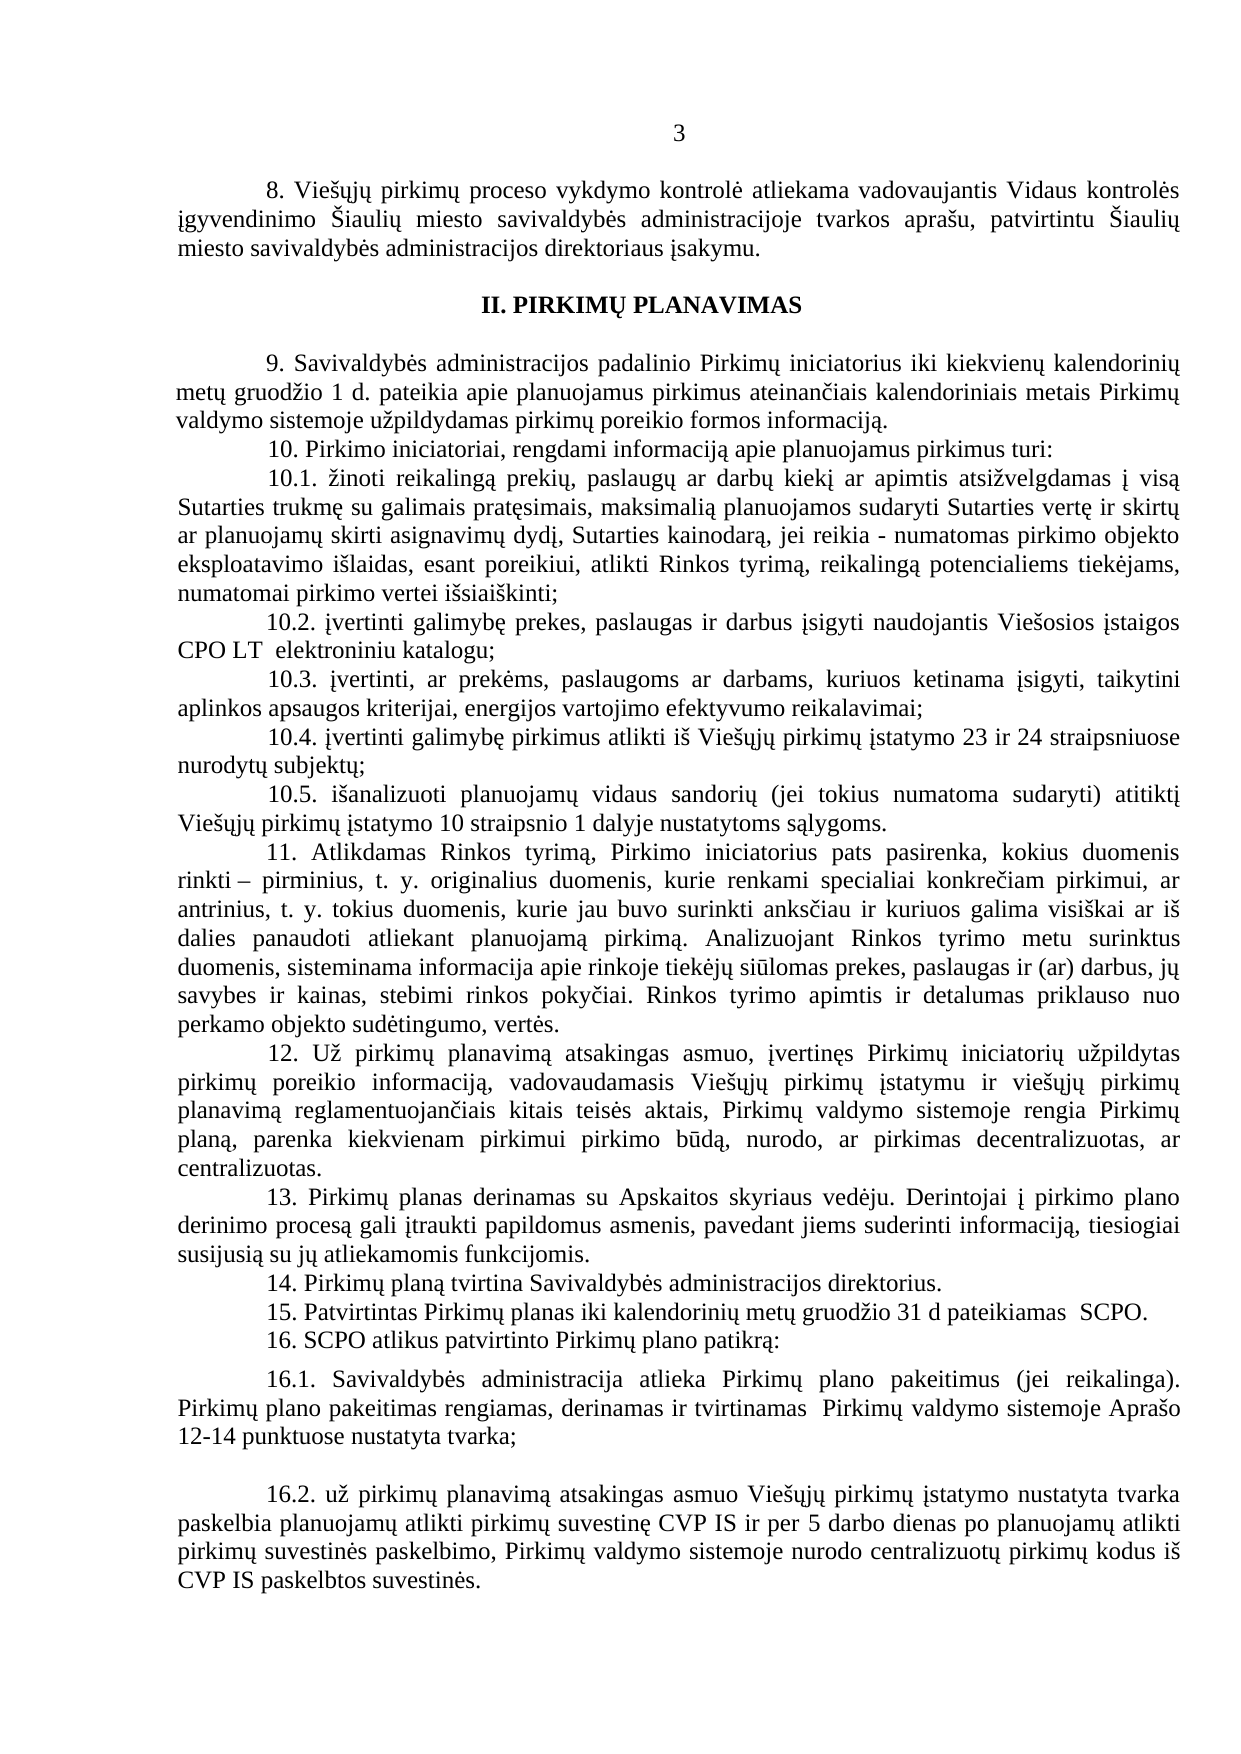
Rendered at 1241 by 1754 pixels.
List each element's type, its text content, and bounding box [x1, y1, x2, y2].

text 8. Viešųjų pirkimų proceso vykdymo kontrolė atliekama vadovaujantis Vidaus kontrolės įgyvendinimo Šiaulių miesto savivaldybės administracijoje tvarkos aprašu, patvirtintu Šiaulių miesto savivaldybės administracijos direktoriaus įsakymu. [177, 176, 1181, 262]
text 10. Pirkimo iniciatoriai, rengdami informaciją apie planuojamus pirkimus turi: [177, 434, 1181, 463]
text 10.2. įvertinti galimybę prekes, paslaugas ir darbus įsigyti naudojantis Viešosios įstaigos CPO LT elektroniniu katalogu; [177, 607, 1181, 664]
text 13. Pirkimų planas derinamas su Apskaitos skyriaus vedėju. Derintojai į pirkimo plano derinimo procesą gali įtraukti papildomus asmenis, pavedant jiems suderinti informaciją, tiesiogiai susijusią su jų atliekamomis funkcijomis. [177, 1182, 1181, 1268]
text 10.3. įvertinti, ar prekėms, paslaugoms ar darbams, kuriuos ketinama įsigyti, taikytini aplinkos apsaugos kriterijai, energijos vartojimo efektyvumo reikalavimai; [177, 664, 1181, 722]
text 10.1. žinoti reikalingą prekių, paslaugų ar darbų kiekį ar apimtis atsižvelgdamas į visą Sutarties trukmę su galimais pratęsimais, maksimalią planuojamos sudaryti Sutarties vertę ir skirtų ar planuojamų skirti asignavimų dydį, Sutarties kainodarą, jei reikia - numatomas pirkimo objekto eksploatavimo išlaidas, esant poreikiui, atlikti Rinkos tyrimą, reikalingą potencialiems tiekėjams, numatomai pirkimo vertei išsiaiškinti; [177, 463, 1181, 607]
text 10.5. išanalizuoti planuojamų vidaus sandorių (jei tokius numatoma sudaryti) atitiktį Viešųjų pirkimų įstatymo 10 straipsnio 1 dalyje nustatytoms sąlygoms. [177, 779, 1181, 837]
text 16. SCPO atlikus patvirtinto Pirkimų plano patikrą: [177, 1326, 1181, 1354]
text 12. Už pirkimų planavimą atsakingas asmuo, įvertinęs Pirkimų iniciatorių užpildytas pirkimų poreikio informaciją, vadovaudamasis Viešųjų pirkimų įstatymu ir viešųjų pirkimų planavimą reglamentuojančiais kitais teisės aktais, Pirkimų valdymo sistemoje rengia Pirkimų planą, parenka kiekvienam pirkimui pirkimo būdą, nurodo, ar pirkimas decentralizuotas, ar centralizuotas. [177, 1038, 1181, 1182]
text II. PIRKIMŲ PLANAVIMAS [102, 291, 1181, 319]
text 16.1. Savivaldybės administracija atlieka Pirkimų plano pakeitimus (jei reikalinga). Pirkimų plano pakeitimas rengiamas, derinamas ir tvirtinamas Pirkimų valdymo sistemoje Aprašo 12-14 punktuose nustatyta tvarka; [177, 1364, 1181, 1450]
text 16.2. už pirkimų planavimą atsakingas asmuo Viešųjų pirkimų įstatymo nustatyta tvarka paskelbia planuojamų atlikti pirkimų suvestinę CVP IS ir per 5 darbo dienas po planuojamų atlikti pirkimų suvestinės paskelbimo, Pirkimų valdymo sistemoje nurodo centralizuotų pirkimų kodus iš CVP IS paskelbtos suvestinės. [177, 1479, 1181, 1594]
text 9. Savivaldybės administracijos padalinio Pirkimų iniciatorius iki kiekvienų kalendorinių metų gruodžio 1 d. pateikia apie planuojamus pirkimus ateinančiais kalendoriniais metais Pirkimų valdymo sistemoje užpildydamas pirkimų poreikio formos informaciją. [176, 348, 1181, 434]
text 10.4. įvertinti galimybę pirkimus atlikti iš Viešųjų pirkimų įstatymo 23 ir 24 straipsniuose nurodytų subjektų; [177, 722, 1181, 779]
text 11. Atlikdamas Rinkos tyrimą, Pirkimo iniciatorius pats pasirenka, kokius duomenis rinkti – pirminius, t. y. originalius duomenis, kurie renkami specialiai konkrečiam pirkimui, ar antrinius, t. y. tokius duomenis, kurie jau buvo surinkti anksčiau ir kuriuos galima visiškai ar iš dalies panaudoti atliekant planuojamą pirkimą. Analizuojant Rinkos tyrimo metu surinktus duomenis, sisteminama informacija apie rinkoje tiekėjų siūlomas prekes, paslaugas ir (ar) darbus, jų savybes ir kainas, stebimi rinkos pokyčiai. Rinkos tyrimo apimtis ir detalumas priklauso nuo perkamo objekto sudėtingumo, vertės. [177, 837, 1181, 1038]
text 14. Pirkimų planą tvirtina Savivaldybės administracijos direktorius. [177, 1268, 1181, 1297]
text 15. Patvirtintas Pirkimų planas iki kalendorinių metų gruodžio 31 d pateikiamas SCPO. [177, 1297, 1181, 1326]
